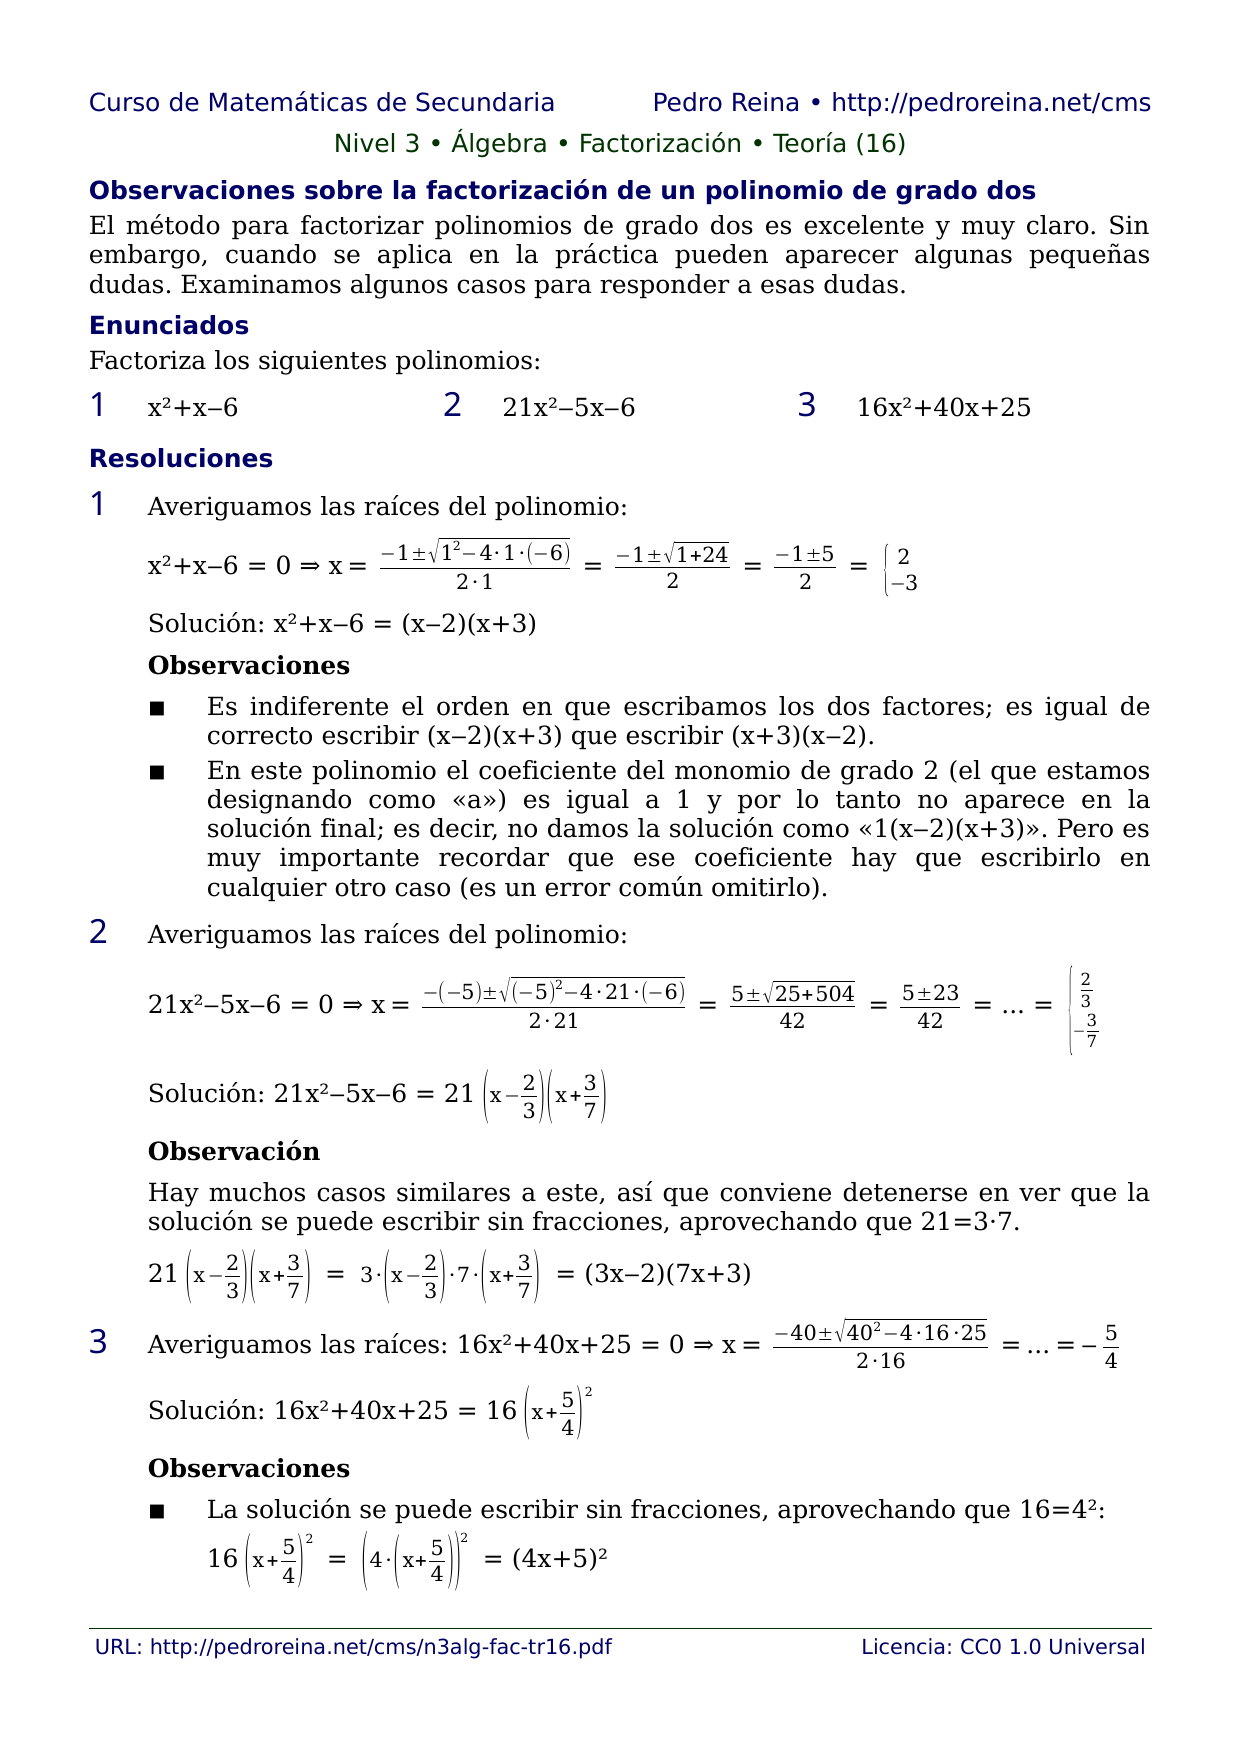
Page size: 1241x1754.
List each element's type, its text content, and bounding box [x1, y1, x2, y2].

text Nivel 3 • Álgebra • Factorización • Teoría (16) [88, 129, 1152, 159]
text Observaciones [148, 1454, 1152, 1483]
list Averiguamos las raíces del polinomio: [88, 908, 1152, 953]
text 16 = = (4x+5)² [88, 1530, 1152, 1593]
list En este polinomio el coeficiente del monomio de grado 2 (el que estamos designando como «a») es igual a 1 y por lo tanto no aparece en la solución final; es decir, no damos la solución como «1(x‒2)(x+3)». Pero es muy importante recordar que ese coeficiente hay que escribirlo en cualquier otro caso (es un error común omitirlo). [148, 756, 1152, 902]
text Observaciones [148, 651, 1152, 680]
text Solución: x²+x‒6 = (x‒2)(x+3) [148, 610, 1152, 639]
text Factoriza los siguientes polinomios: [88, 346, 1152, 375]
list 16x²+40x+25 [797, 381, 1152, 426]
text 21 = = (3x‒2)(7x+3) [148, 1248, 1152, 1305]
list Es indiferente el orden en que escribamos los dos factores; es igual de correcto escribir (x‒2)(x+3) que escribir (x+3)(x‒2). [148, 692, 1152, 750]
list Averiguamos las raíces: 16x²+40x+25 = 0 ⇒ x = = ... = ‒ [88, 1317, 1152, 1373]
text Solución: 16x²+40x+25 = 16 [148, 1385, 1152, 1442]
text El método para factorizar polinomios de grado dos es excelente y muy claro. Sin embargo, cuando se aplica en la práctica pueden aparecer algunas pequeñas dudas. Examinamos algunos casos para responder a esas dudas. [88, 211, 1152, 299]
text Resoluciones [88, 444, 1152, 473]
text 21x²‒5x‒6 = 0 ⇒ x = = = = ... = [148, 965, 1152, 1056]
text x²+x‒6 = 0 ⇒ x = = = = [148, 536, 1152, 598]
text Curso de Matemáticas de Secundaria Pedro Reina • http://pedroreina.net/cms [88, 88, 1152, 118]
list La solución se puede escribir sin fracciones, aprovechando que 16=4²: [148, 1495, 1152, 1524]
text Hay muchos casos similares a este, así que conviene detenerse en ver que la solución se puede escribir sin fracciones, aprovechando que 21=3·7. [148, 1178, 1152, 1236]
list Averiguamos las raíces del polinomio: [88, 479, 1152, 525]
text Solución: 21x²‒5x‒6 = 21 [148, 1068, 1152, 1125]
list 21x²‒5x‒6 [443, 381, 797, 426]
text Observación [148, 1137, 1152, 1166]
text Enunciados [88, 311, 1152, 340]
list x²+x‒6 [88, 381, 443, 426]
text Observaciones sobre la factorización de un polinomio de grado dos [88, 176, 1152, 206]
